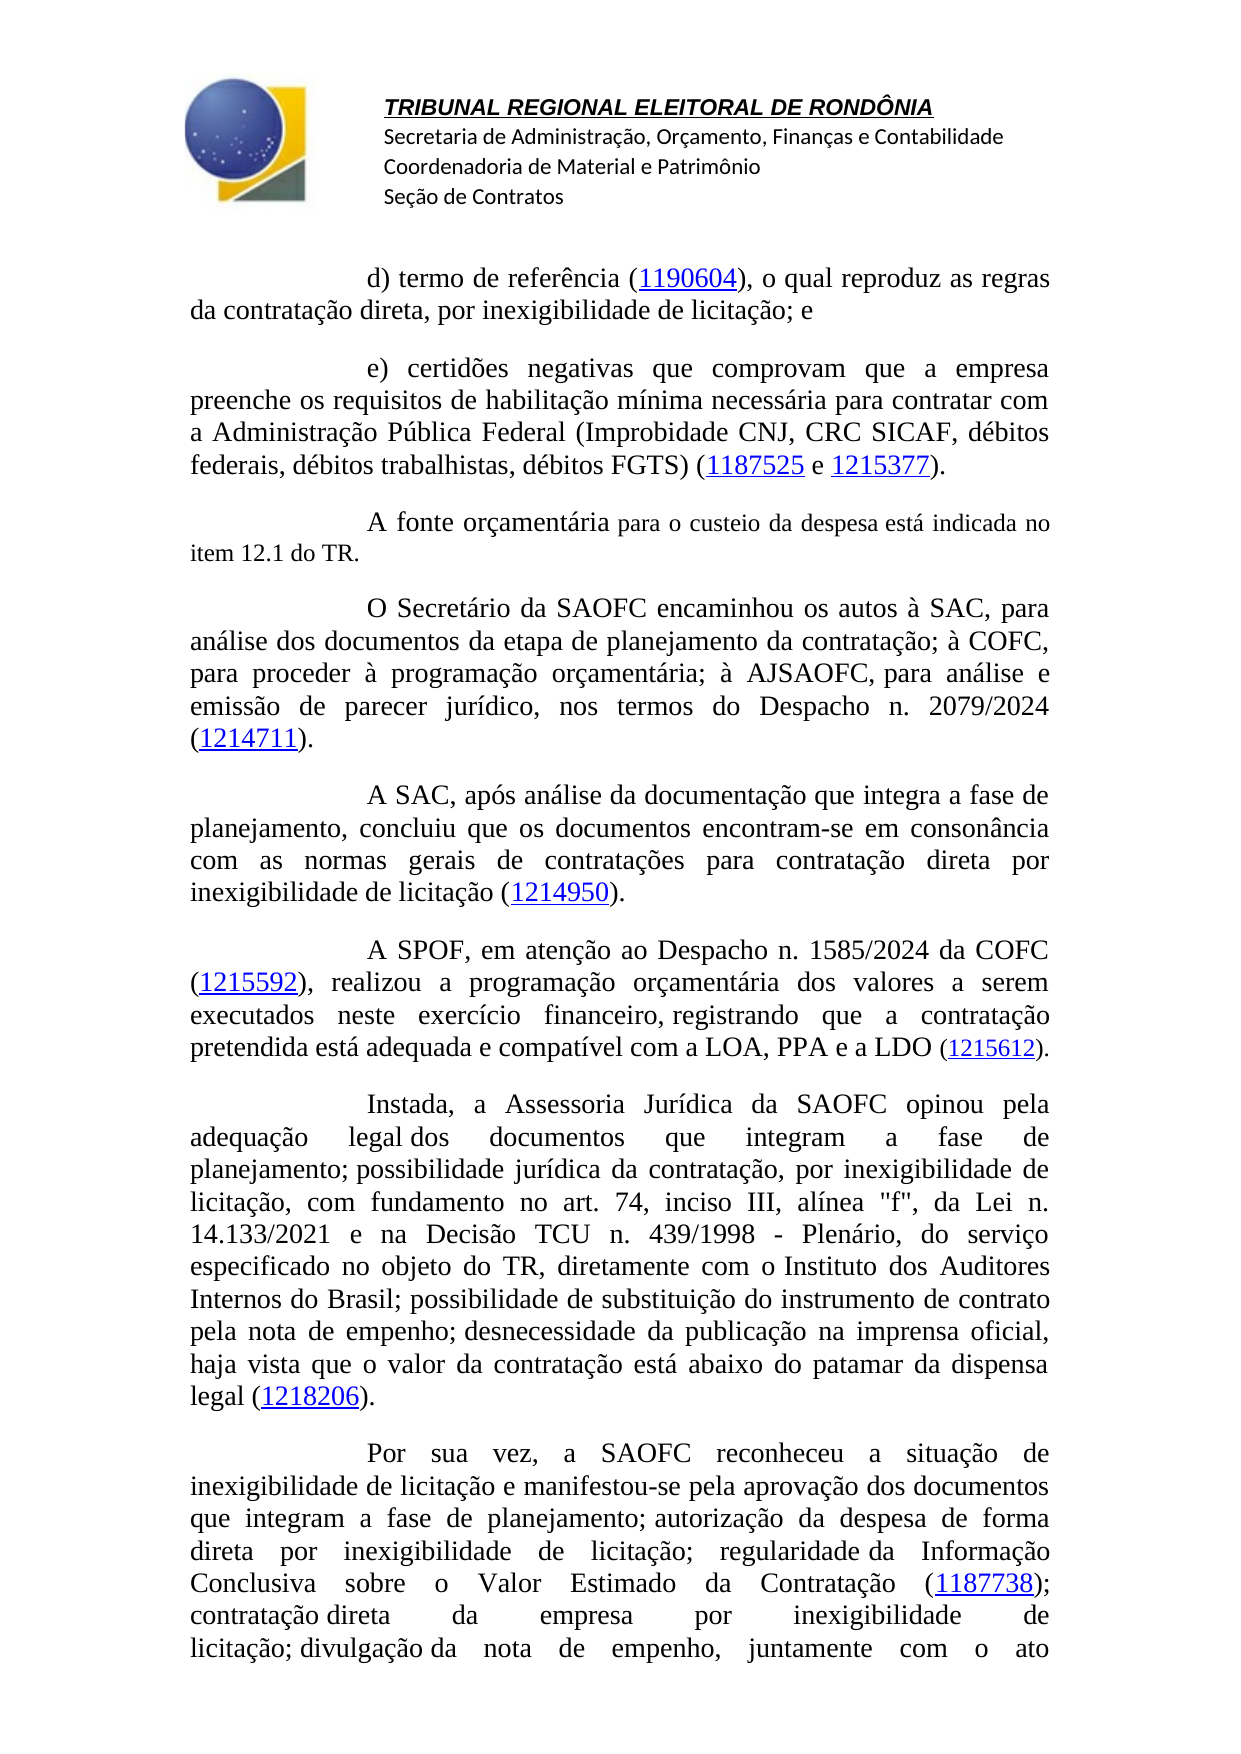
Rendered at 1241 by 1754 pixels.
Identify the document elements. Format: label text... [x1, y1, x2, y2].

text A SAC, após análise da documentação que integra a fase de planejamento, concluiu que os documentos encontram-se em consonância com as normas gerais de contratações para contratação direta por inexigibilidade de licitação (1214950). [190, 778, 1051, 908]
text A fonte orçamentária para o custeio da despesa está indicada no item 12.1 do TR. [190, 505, 1051, 566]
text A SPOF, em atenção ao Despacho n. 1585/2024 da COFC (1215592), realizou a programação orçamentária dos valores a serem executados neste exercício financeiro, registrando que a contratação pretendida está adequada e compatível com a LOA, PPA e a LDO (1215612). [190, 933, 1051, 1062]
text d) termo de referência (1190604), o qual reproduz as regras da contratação direta, por inexigibilidade de licitação; e [190, 261, 1051, 326]
text Instada, a Assessoria Jurídica da SAOFC opinou pela adequação legal dos documentos que integram a fase de planejamento; possibilidade jurídica da contratação, por inexigibilidade de licitação, com fundamento no art. 74, inciso III, alínea "f", da Lei n. 14.133/2021 e na Decisão TCU n. 439/1998 - Plenário, do serviço especificado no objeto do TR, diretamente com o Instituto dos Auditores Internos do Brasil; possibilidade de substituição do instrumento de contrato pela nota de empenho; desnecessidade da publicação na imprensa oficial, haja vista que o valor da contratação está abaixo do patamar da dispensa legal (1218206). [190, 1087, 1051, 1411]
text e) certidões negativas que comprovam que a empresa preenche os requisitos de habilitação mínima necessária para contratar com a Administração Pública Federal (Improbidade CNJ, CRC SICAF, débitos federais, débitos trabalhistas, débitos FGTS) (1187525 e 1215377). [190, 351, 1051, 480]
text Por sua vez, a SAOFC reconheceu a situação de inexigibilidade de licitação e manifestou-se pela aprovação dos documentos que integram a fase de planejamento; autorização da despesa de forma direta por inexigibilidade de licitação; regularidade da Informação Conclusiva sobre o Valor Estimado da Contratação (1187738); contratação direta da empresa por inexigibilidade de licitação; divulgação da nota de empenho, juntamente com o ato [190, 1436, 1051, 1663]
text O Secretário da SAOFC encaminhou os autos à SAC, para análise dos documentos da etapa de planejamento da contratação; à COFC, para proceder à programação orçamentária; à AJSAOFC, para análise e emissão de parecer jurídico, nos termos do Despacho n. 2079/2024 (1214711). [190, 591, 1051, 753]
